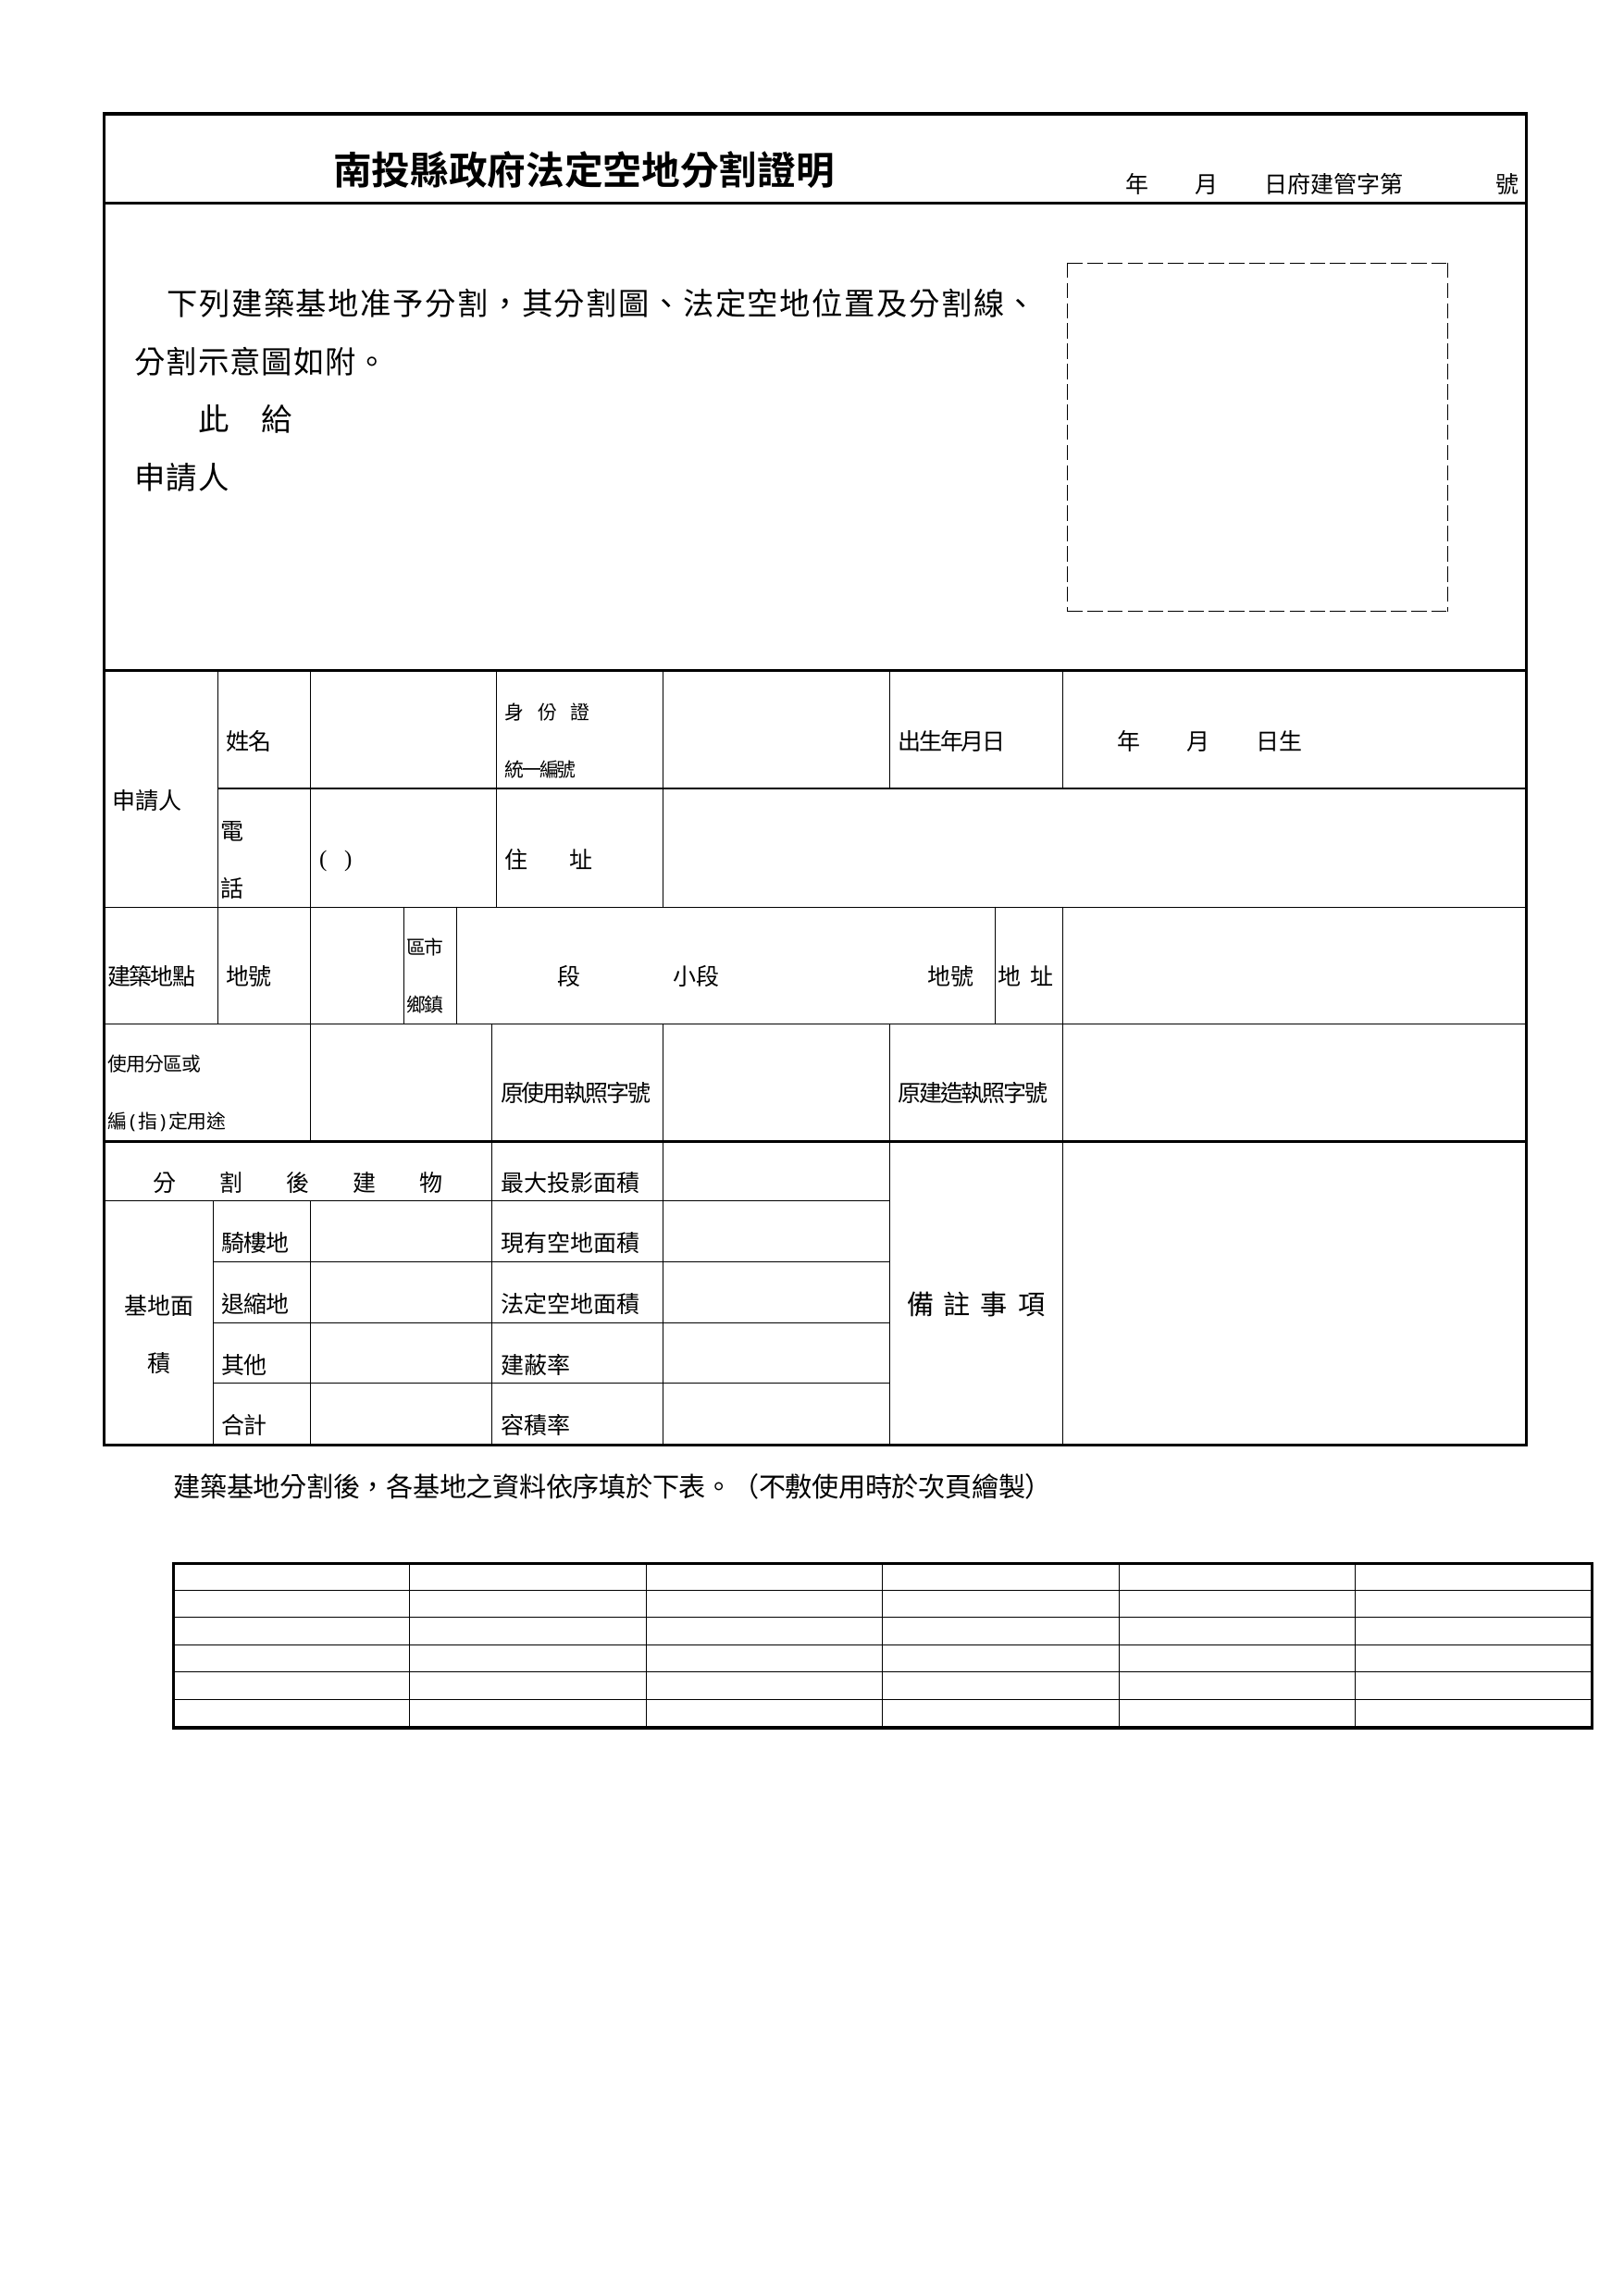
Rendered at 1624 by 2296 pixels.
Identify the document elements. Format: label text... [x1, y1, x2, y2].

table_cell [663, 1143, 889, 1200]
table_cell [410, 1700, 646, 1726]
table_cell [647, 1645, 882, 1671]
table_cell [1356, 1618, 1591, 1644]
table_cell [883, 1645, 1119, 1671]
table_cell [311, 908, 403, 1024]
table_cell [1120, 1618, 1355, 1644]
table_cell [1120, 1645, 1355, 1671]
table_cell Ｄ [175, 1672, 409, 1699]
table_cell 騎樓地 [214, 1201, 310, 1261]
table_cell ( ) [311, 789, 496, 906]
table_cell [1356, 1645, 1591, 1671]
table_cell [663, 1262, 889, 1322]
table_header 分割後各基地編號 [175, 1565, 409, 1589]
table_cell 申請人 [105, 672, 217, 906]
table_cell 退縮地 [214, 1262, 310, 1322]
table_cell 基地面積 [105, 1201, 213, 1444]
table_cell [410, 1672, 646, 1699]
table_cell [647, 1700, 882, 1726]
table_cell 年 月 日生 [1063, 672, 1525, 788]
table_cell 合計 [214, 1384, 310, 1444]
table_cell [410, 1591, 646, 1617]
table_cell [217, 205, 663, 263]
table_cell [1063, 1024, 1525, 1140]
table_cell [311, 1201, 491, 1261]
table_cell Ｂ [175, 1618, 409, 1644]
table_cell 身 份 證 統一編號 [497, 672, 663, 788]
table_header 南投縣政府法定空地分割證明 [105, 116, 1063, 202]
table_cell [1120, 1700, 1355, 1726]
table_cell [883, 1618, 1119, 1644]
table_cell 容積率 [492, 1384, 663, 1444]
table_cell [663, 205, 1067, 263]
table_cell [1356, 1591, 1591, 1617]
table_cell 其他 [214, 1323, 310, 1383]
table_cell 原建造執照字號 [890, 1024, 1062, 1140]
table_cell 現有空地面積 [492, 1201, 663, 1261]
table_cell 建築地點 [105, 908, 217, 1024]
table_header 最大投影面積 [647, 1565, 882, 1589]
table_cell [647, 1618, 882, 1644]
table_cell [663, 789, 1525, 906]
table_cell Ｅ [175, 1700, 409, 1726]
table_cell 地號 [218, 908, 310, 1024]
table_cell [1063, 908, 1525, 1024]
table_cell [1448, 263, 1525, 611]
table_cell [105, 611, 217, 669]
table_cell 姓名 [218, 672, 310, 788]
table_cell 最大投影面積 [492, 1143, 663, 1200]
table_cell 建蔽率 [492, 1323, 663, 1383]
table_header 基地面積 [410, 1565, 646, 1589]
table_cell 地 址 [996, 908, 1062, 1024]
table_cell [311, 1024, 491, 1140]
table_cell [663, 1024, 889, 1140]
table_cell [1356, 1672, 1591, 1699]
table_cell [1068, 205, 1448, 263]
table_cell [1063, 1143, 1525, 1444]
table_header 建蔽率 [1120, 1565, 1355, 1589]
table_cell [663, 1201, 889, 1261]
table_cell 出生年月日 [890, 672, 1062, 788]
table_cell [410, 1618, 646, 1644]
table_cell 備 註 事 項 [890, 1143, 1062, 1444]
table_cell [311, 1323, 491, 1383]
table_cell 分 割 後 建 物 [105, 1143, 491, 1200]
table_cell [217, 611, 663, 669]
table_cell 下列建築基地准予分割，其分割圖、法定空地位置及分割線、分割示意圖如附。 此 給 申請人 [105, 263, 1067, 611]
table_cell [1356, 1700, 1591, 1726]
table_cell [105, 205, 217, 263]
table_cell [311, 672, 496, 788]
table_cell [1120, 1591, 1355, 1617]
table_cell [663, 1323, 889, 1383]
table_cell [883, 1672, 1119, 1699]
table_cell [1068, 263, 1448, 611]
table_header 年 月 日府建管字第 號 [1063, 116, 1525, 202]
table_cell Ａ [175, 1591, 409, 1617]
table_cell [647, 1591, 882, 1617]
table_cell 使用分區或 編(指)定用途 [105, 1024, 310, 1140]
table_cell 電 話 [218, 789, 310, 906]
table_header 容積率 [1356, 1565, 1591, 1589]
table_header 法定空地面積 [883, 1565, 1119, 1589]
table_cell 段 小段 地號 [457, 908, 995, 1024]
table_cell [663, 672, 889, 788]
table_cell [311, 1384, 491, 1444]
table_cell 原使用執照字號 [492, 1024, 663, 1140]
table_cell Ｃ [175, 1645, 409, 1671]
table_cell [410, 1645, 646, 1671]
table_cell [883, 1700, 1119, 1726]
table_cell [647, 1672, 882, 1699]
table_cell 住 址 [497, 789, 663, 906]
table_cell 法定空地面積 [492, 1262, 663, 1322]
text 建築基地分割後，各基地之資料依序填於下表。（不敷使用時於次頁繪製） [173, 1446, 1450, 1504]
table_cell [1448, 205, 1525, 263]
table_cell [311, 1262, 491, 1322]
table_cell [883, 1591, 1119, 1617]
table_cell [663, 1384, 889, 1444]
table_cell 區市 鄉鎮 [404, 908, 456, 1024]
table_cell [663, 611, 1525, 669]
table_cell [1120, 1672, 1355, 1699]
